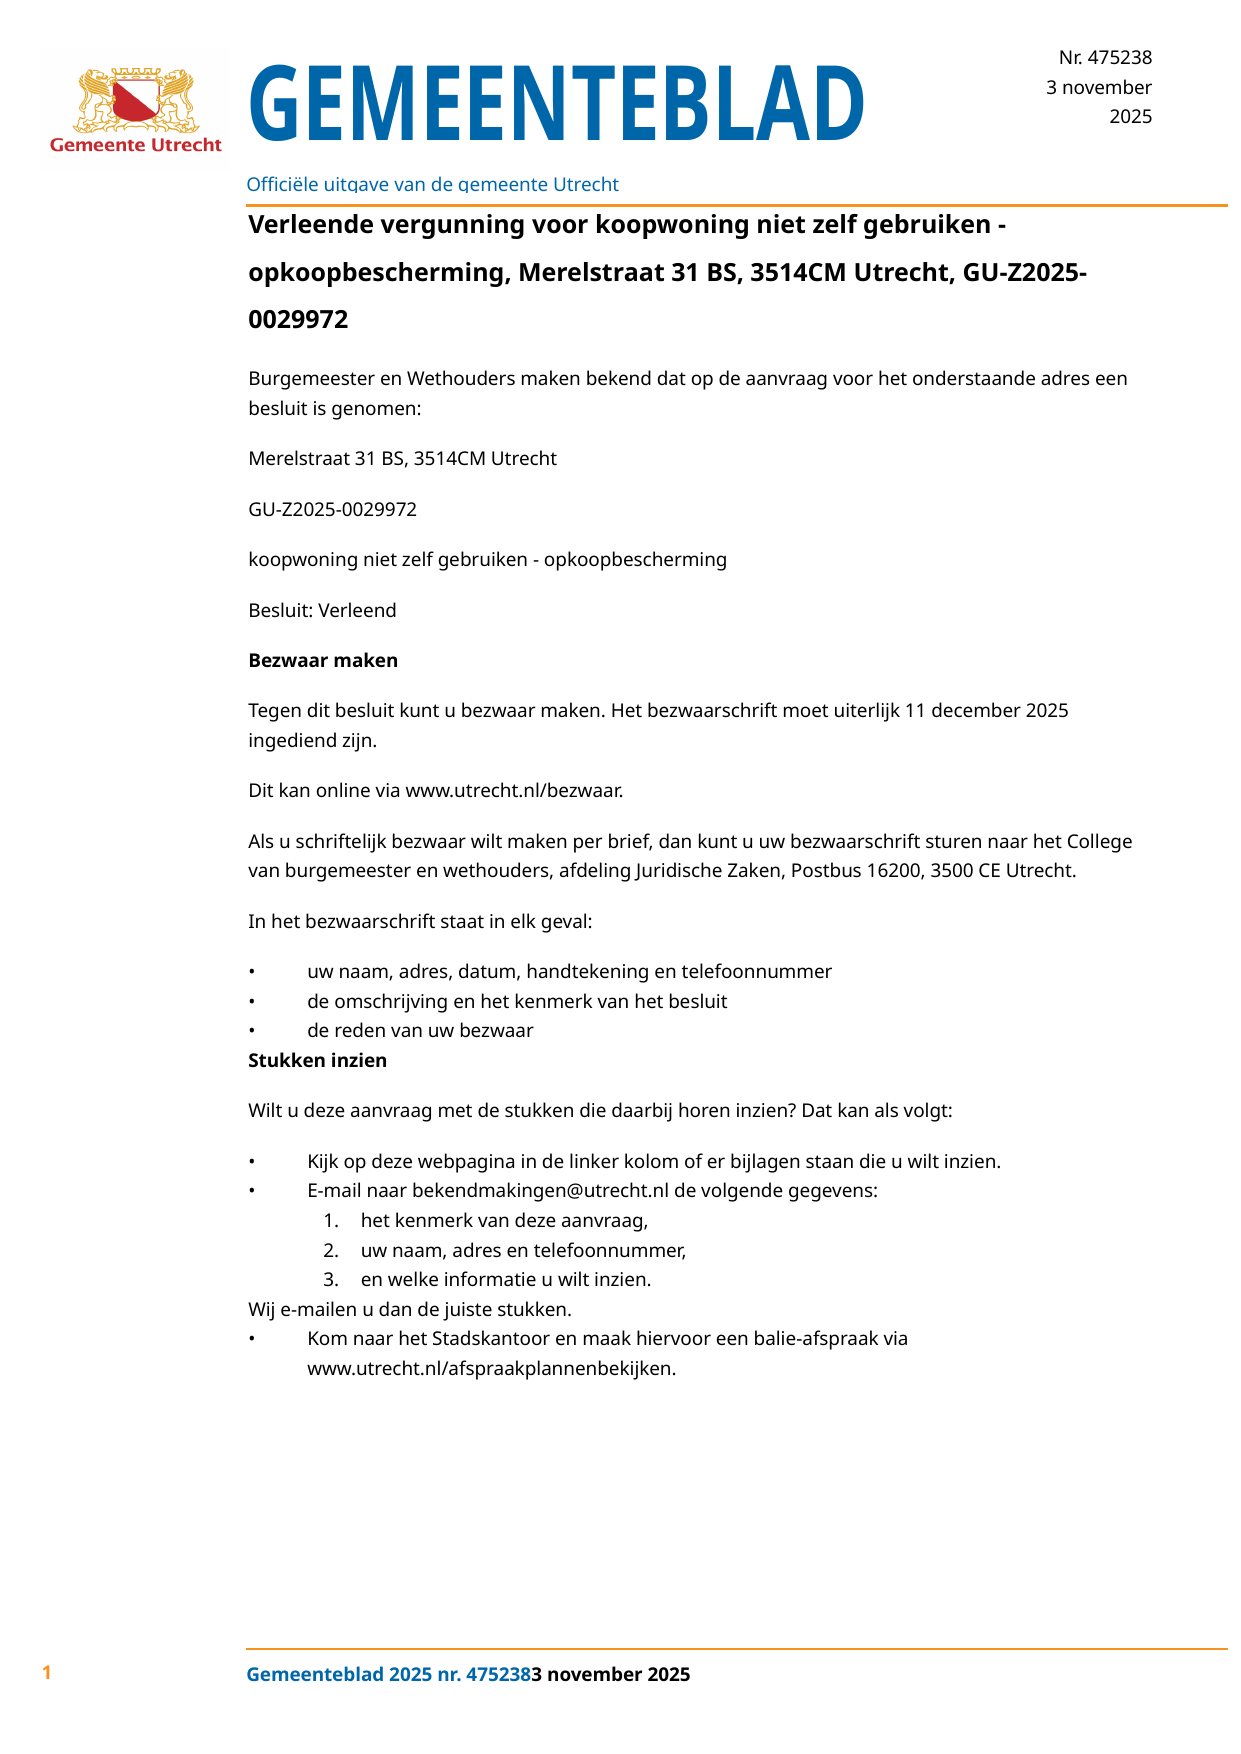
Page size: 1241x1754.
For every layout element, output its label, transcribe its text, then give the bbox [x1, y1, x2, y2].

list uw naam, adres en telefoonnummer, [323, 1237, 1152, 1262]
text Stukken inzien [248, 1047, 1152, 1073]
list de reden van uw bezwaar [248, 1018, 1152, 1043]
text Bezwaar maken [248, 647, 1152, 673]
text koopwoning niet zelf gebruiken - opkoopbescherming [248, 546, 1152, 572]
text In het bezwaarschrift staat in elk geval: [248, 908, 1152, 934]
list het kenmerk van deze aanvraag, [323, 1207, 1152, 1233]
text Verleende vergunning voor koopwoning niet zelf gebruiken - opkoopbescherming, Merelstraat 31 BS, 3514CM Utrecht, GU-Z2025-0029972 [248, 207, 1152, 336]
picture [41, 47, 231, 172]
text Wilt u deze aanvraag met de stukken die daarbij horen inzien? Dat kan als volgt: [248, 1098, 1152, 1123]
list Kom naar het Stadskantoor en maak hiervoor een balie-afspraak via www.utrecht.nl/afspraakplannenbekijken. [248, 1326, 1152, 1381]
text Als u schriftelijk bezwaar wilt maken per brief, dan kunt u uw bezwaarschrift sturen naar het College van burgemeester en wethouders, afdeling Juridische Zaken, Postbus 16200, 3500 CE Utrecht. [248, 828, 1152, 883]
list Kijk op deze webpagina in de linker kolom of er bijlagen staan die u wilt inzien. [248, 1148, 1152, 1174]
text Dit kan online via www.utrecht.nl/bezwaar. [248, 778, 1152, 803]
list de omschrijving en het kenmerk van het besluit [248, 988, 1152, 1014]
text Wij e-mailen u dan de juiste stukken. [248, 1296, 1152, 1322]
text Merelstraat 31 BS, 3514CM Utrecht [248, 446, 1152, 471]
list uw naam, adres, datum, handtekening en telefoonnummer [248, 958, 1152, 984]
text Tegen dit besluit kunt u bezwaar maken. Het bezwaarschrift moet uiterlijk 11 december 2025 ingediend zijn. [248, 698, 1152, 753]
text Burgemeester en Wethouders maken bekend dat op de aanvraag voor het onderstaande adres een besluit is genomen: [248, 366, 1152, 421]
list en welke informatie u wilt inzien. [323, 1266, 1152, 1292]
list E-mail naar bekendmakingen@utrecht.nl de volgende gegevens: [248, 1178, 1152, 1203]
text GU-Z2025-0029972 [248, 496, 1152, 522]
text Besluit: Verleend [248, 597, 1152, 622]
